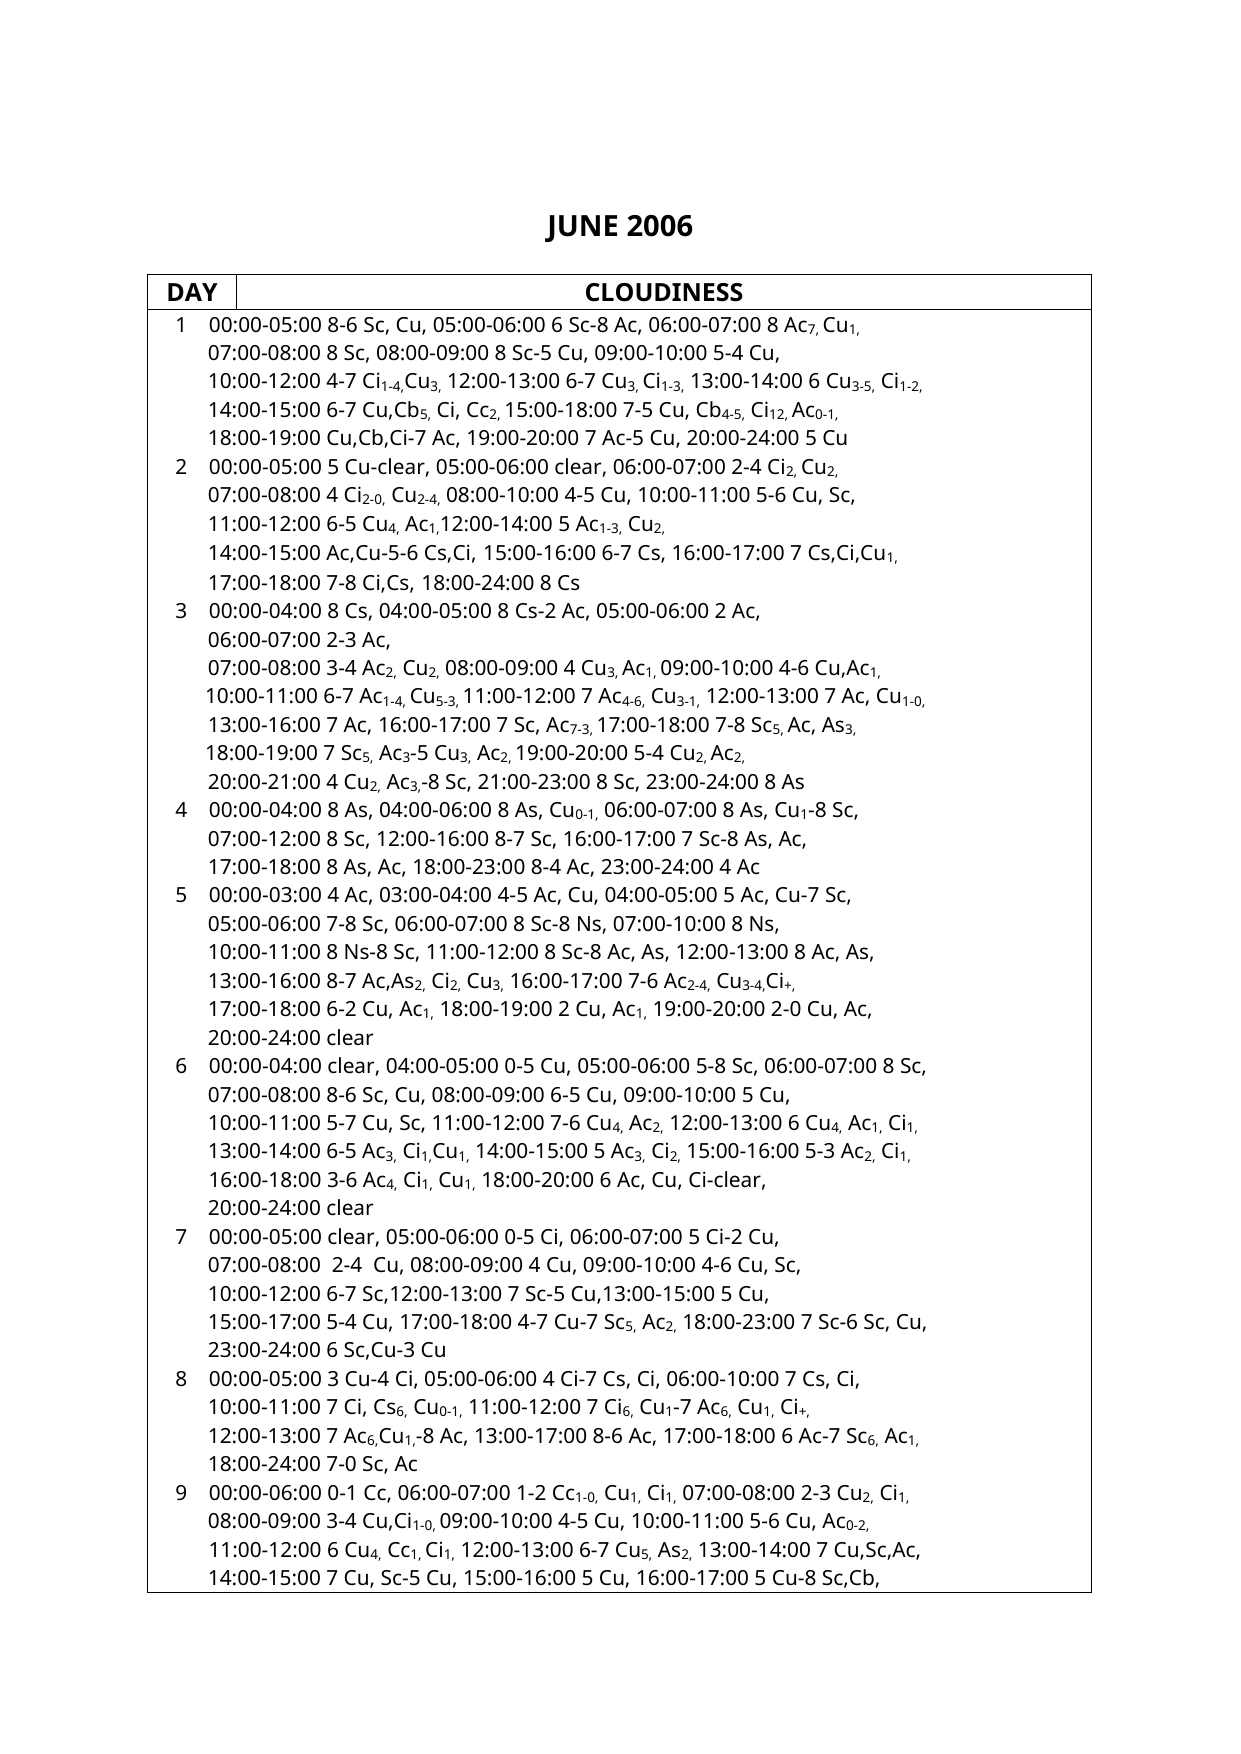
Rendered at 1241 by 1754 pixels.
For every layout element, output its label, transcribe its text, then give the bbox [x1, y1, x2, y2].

table_cell 1 00:00-05:00 8-6 Sc, Cu, 05:00-06:00 6 Sc-8 Ac, 06:00-07:00 8 Ac7, Cu1, 07:00-08:00 8 Sc, 08:00-09:00 8 Sc-5 Cu, 09:00-10:00 5-4 Cu, 10:00-12:00 4-7 Ci1-4,Cu3, 12:00-13:00 6-7 Cu3, Ci1-3, 13:00-14:00 6 Cu3-5, Ci1-2, 14:00-15:00 6-7 Cu,Cb5, Ci, Cc2, 15:00-18:00 7-5 Cu, Cb4-5, Ci12, Ac0-1, 18:00-19:00 Cu,Cb,Ci-7 Ac, 19:00-20:00 7 Ac-5 Cu, 20:00-24:00 5 Cu 2 00:00-05:00 5 Cu-clear, 05:00-06:00 clear, 06:00-07:00 2-4 Ci2, Cu2, 07:00-08:00 4 Ci2-0, Cu2-4, 08:00-10:00 4-5 Cu, 10:00-11:00 5-6 Cu, Sc, 11:00-12:00 6-5 Cu4, Ac1,12:00-14:00 5 Ac1-3, Cu2, 14:00-15:00 Ac,Cu-5-6 Cs,Ci, 15:00-16:00 6-7 Cs, 16:00-17:00 7 Cs,Ci,Cu1, 17:00-18:00 7-8 Ci,Cs, 18:00-24:00 8 Cs 3 00:00-04:00 8 Cs, 04:00-05:00 8 Cs-2 Ac, 05:00-06:00 2 Ac, 06:00-07:00 2-3 Ac, 07:00-08:00 3-4 Ac2, Cu2, 08:00-09:00 4 Cu3, Ac1, 09:00-10:00 4-6 Cu,Ac1, 10:00-11:00 6-7 Ac1-4, Cu5-3, 11:00-12:00 7 Ac4-6, Cu3-1, 12:00-13:00 7 Ac, Cu1-0, 13:00-16:00 7 Ac, 16:00-17:00 7 Sc, Ac7-3, 17:00-18:00 7-8 Sc5, Ac, As3, 18:00-19:00 7 Sc5, Ac3-5 Cu3, Ac2, 19:00-20:00 5-4 Cu2, Ac2, 20:00-21:00 4 Cu2, Ac3,-8 Sc, 21:00-23:00 8 Sc, 23:00-24:00 8 As 4 00:00-04:00 8 As, 04:00-06:00 8 As, Cu0-1, 06:00-07:00 8 As, Cu1-8 Sc, 07:00-12:00 8 Sc, 12:00-16:00 8-7 Sc, 16:00-17:00 7 Sc-8 As, Ac, 17:00-18:00 8 As, Ac, 18:00-23:00 8-4 Ac, 23:00-24:00 4 Ac 5 00:00-03:00 4 Ac, 03:00-04:00 4-5 Ac, Cu, 04:00-05:00 5 Ac, Cu-7 Sc, 05:00-06:00 7-8 Sc, 06:00-07:00 8 Sc-8 Ns, 07:00-10:00 8 Ns, 10:00-11:00 8 Ns-8 Sc, 11:00-12:00 8 Sc-8 Ac, As, 12:00-13:00 8 Ac, As, 13:00-16:00 8-7 Ac,As2, Ci2, Cu3, 16:00-17:00 7-6 Ac2-4, Cu3-4,Ci+, 17:00-18:00 6-2 Cu, Ac1, 18:00-19:00 2 Cu, Ac1, 19:00-20:00 2-0 Cu, Ac, 20:00-24:00 clear 6 00:00-04:00 clear, 04:00-05:00 0-5 Cu, 05:00-06:00 5-8 Sc, 06:00-07:00 8 Sc, 07:00-08:00 8-6 Sc, Cu, 08:00-09:00 6-5 Cu, 09:00-10:00 5 Cu, 10:00-11:00 5-7 Cu, Sc, 11:00-12:00 7-6 Cu4, Ac2, 12:00-13:00 6 Cu4, Ac1, Ci1, 13:00-14:00 6-5 Ac3, Ci1,Cu1, 14:00-15:00 5 Ac3, Ci2, 15:00-16:00 5-3 Ac2, Ci1, 16:00-18:00 3-6 Ac4, Ci1, Cu1, 18:00-20:00 6 Ac, Cu, Ci-clear, 20:00-24:00 clear 7 00:00-05:00 clear, 05:00-06:00 0-5 Ci, 06:00-07:00 5 Ci-2 Cu, 07:00-08:00 2-4 Cu, 08:00-09:00 4 Cu, 09:00-10:00 4-6 Cu, Sc, 10:00-12:00 6-7 Sc,12:00-13:00 7 Sc-5 Cu,13:00-15:00 5 Cu, 15:00-17:00 5-4 Cu, 17:00-18:00 4-7 Cu-7 Sc5, Ac2, 18:00-23:00 7 Sc-6 Sc, Cu, 23:00-24:00 6 Sc,Cu-3 Cu 8 00:00-05:00 3 Cu-4 Ci, 05:00-06:00 4 Ci-7 Cs, Ci, 06:00-10:00 7 Cs, Ci, 10:00-11:00 7 Ci, Cs6, Cu0-1, 11:00-12:00 7 Ci6, Cu1-7 Ac6, Cu1, Ci+, 12:00-13:00 7 Ac6,Cu1,-8 Ac, 13:00-17:00 8-6 Ac, 17:00-18:00 6 Ac-7 Sc6, Ac1, 18:00-24:00 7-0 Sc, Ac 9 00:00-06:00 0-1 Cc, 06:00-07:00 1-2 Cc1-0, Cu1, Ci1, 07:00-08:00 2-3 Cu2, Ci1, 08:00-09:00 3-4 Cu,Ci1-0, 09:00-10:00 4-5 Cu, 10:00-11:00 5-6 Cu, Ac0-2, 11:00-12:00 6 Cu4, Cc1, Ci1, 12:00-13:00 6-7 Cu5, As2, 13:00-14:00 7 Cu,Sc,Ac, 14:00-15:00 7 Cu, Sc-5 Cu, 15:00-16:00 5 Cu, 16:00-17:00 5 Cu-8 Sc,Cb, [148, 310, 1091, 1592]
table_header DAY [148, 275, 236, 309]
text JUNE 2006 [148, 206, 1093, 245]
table_header CLOUDINESS [237, 275, 1091, 309]
